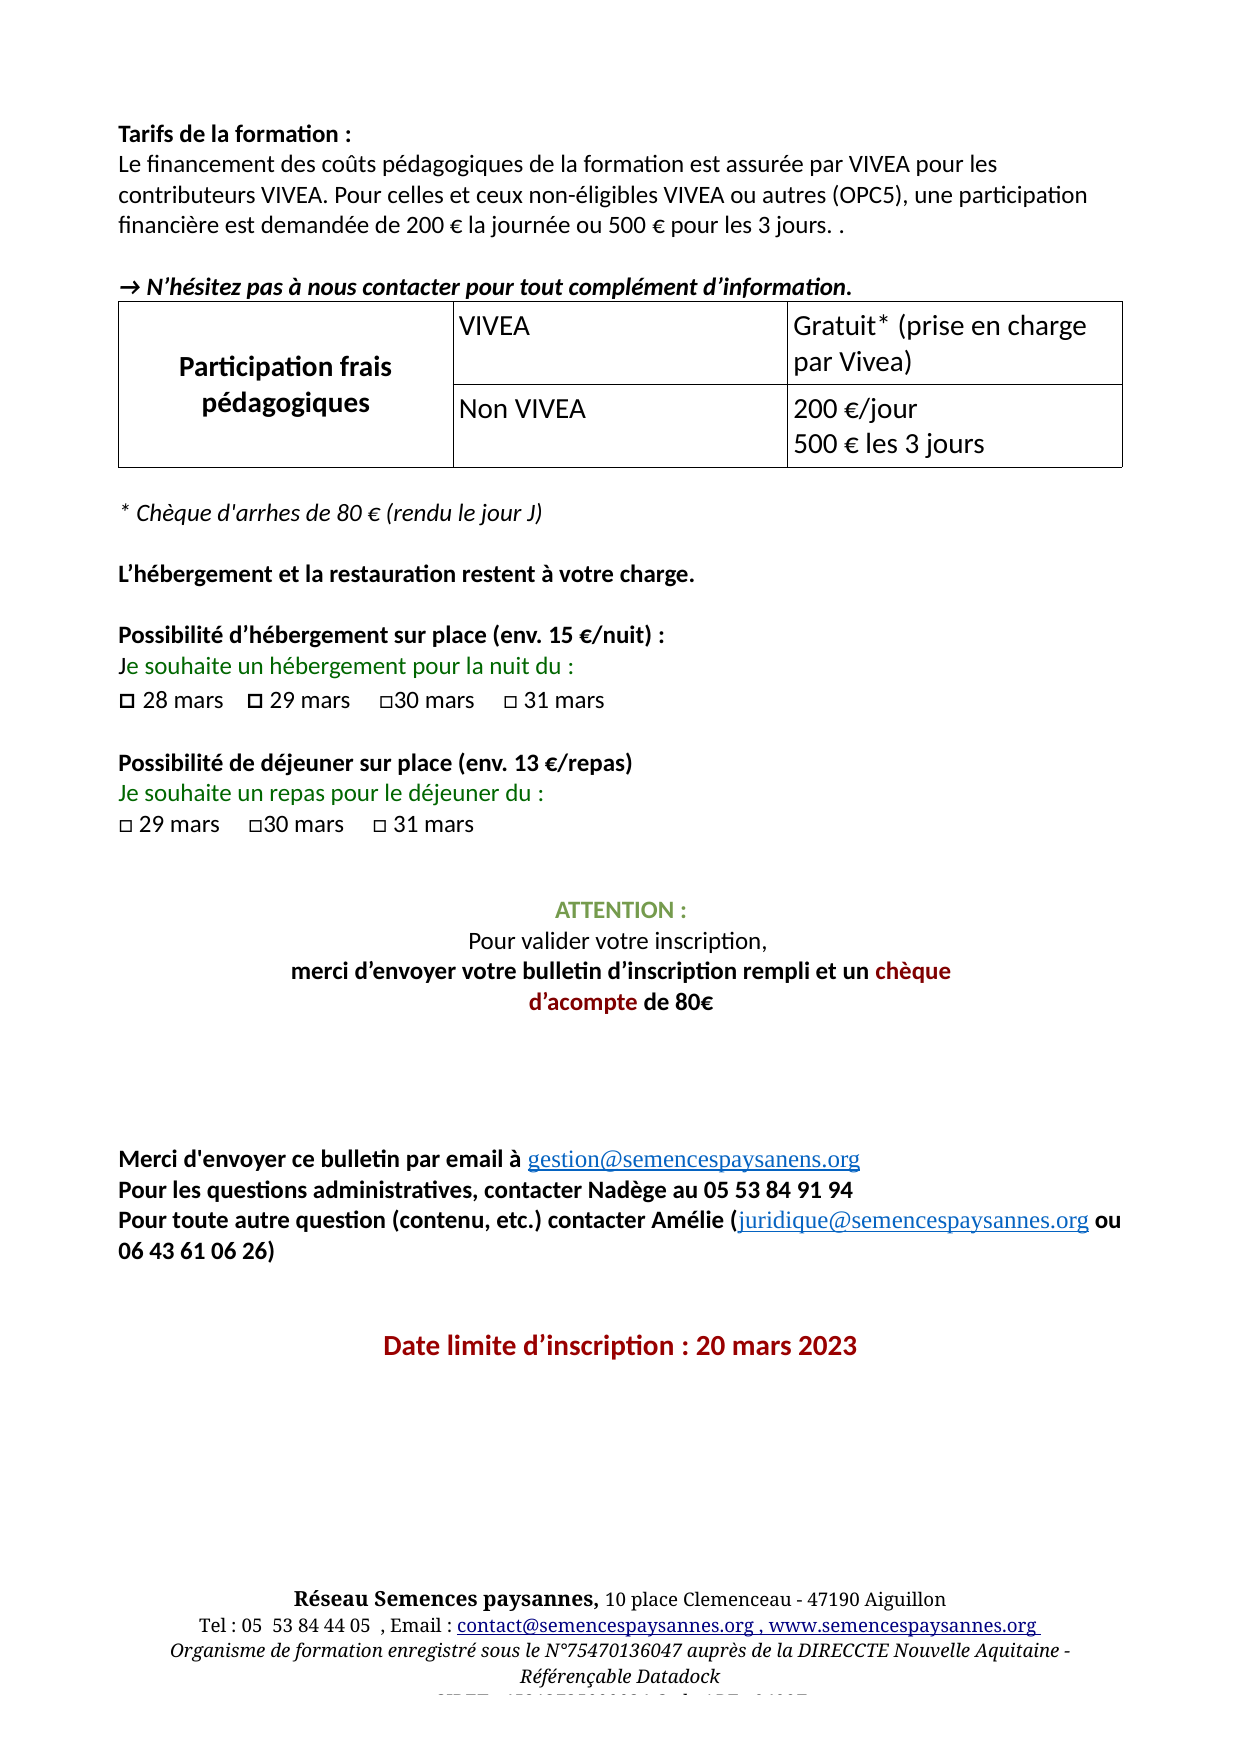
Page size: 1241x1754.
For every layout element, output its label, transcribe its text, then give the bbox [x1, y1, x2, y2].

text Je souhaite un repas pour le déjeuner du : [118, 777, 1122, 808]
text Possibilité d’hébergement sur place (env. 15 €/nuit) : [118, 619, 1122, 650]
table_header VIVEA [454, 302, 787, 384]
text Je souhaite un hébergement pour la nuit du : [118, 650, 1122, 681]
table_cell Non VIVEA [454, 385, 787, 467]
text merci d’envoyer votre bulletin d’inscription rempli et un chèque d’acompte de 80€ [242, 955, 1000, 1016]
text * Chèque d'arrhes de 80 € (rendu le jour J) [118, 497, 1122, 528]
text □ 28 mars □ 29 mars □30 mars □ 31 mars [118, 681, 1122, 716]
text Tarifs de la formation : [118, 118, 1122, 149]
text Pour toute autre question (contenu, etc.) contacter Amélie (juridique@semencespaysannes.org ou 06 43 61 06 26) [118, 1204, 1122, 1266]
text Date limite d’inscription : 20 mars 2023 [118, 1327, 1122, 1362]
table_cell 200 €/jour 500 € les 3 jours [788, 385, 1122, 467]
table_header Gratuit* (prise en charge par Vivea) [788, 302, 1122, 384]
text ATTENTION : [242, 894, 1000, 925]
text Le financement des coûts pédagogiques de la formation est assurée par VIVEA pour les contributeurs VIVEA. Pour celles et ceux non-éligibles VIVEA ou autres (OPC5), une participation financière est demandée de 200 € la journée ou 500 € pour les 3 jours. . [118, 149, 1122, 240]
text L’hébergement et la restauration restent à votre charge. [118, 558, 1122, 589]
text → N’hésitez pas à nous contacter pour tout complément d’information. [118, 271, 1122, 301]
table_header Participation frais pédagogiques [119, 302, 453, 467]
text Merci d'envoyer ce bulletin par email à gestion@semencespaysanens.org [118, 1143, 1122, 1174]
text □ 29 mars □30 mars □ 31 mars [118, 808, 1122, 838]
text Possibilité de déjeuner sur place (env. 13 €/repas) [118, 747, 1122, 777]
text Pour les questions administratives, contacter Nadège au 05 53 84 91 94 [118, 1174, 1122, 1204]
text Pour valider votre inscription, [242, 925, 1000, 955]
